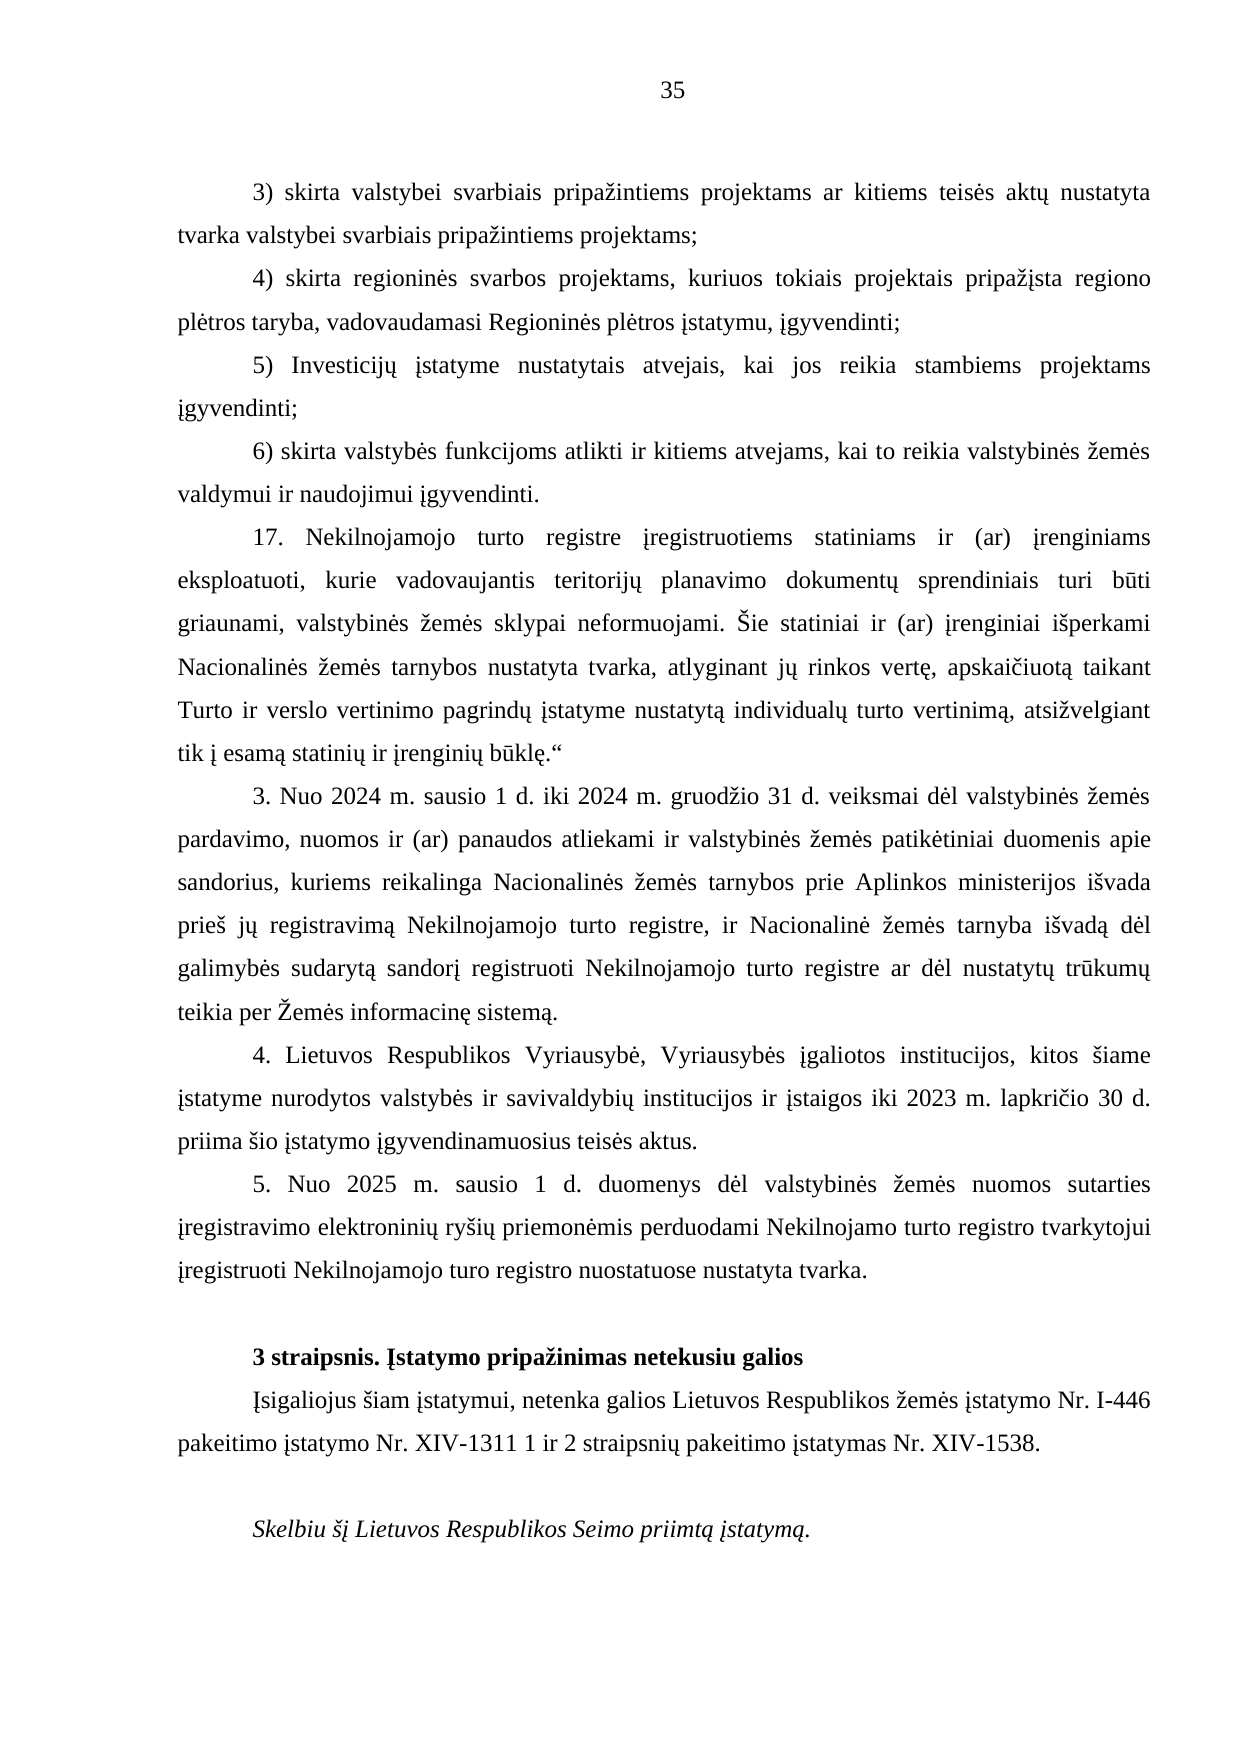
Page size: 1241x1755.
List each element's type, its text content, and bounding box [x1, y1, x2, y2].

text 5. Nuo 2025 m. sausio 1 d. duomenys dėl valstybinės žemės nuomos sutarties įregistravimo elektroninių ryšių priemonėmis perduodami Nekilnojamo turto registro tvarkytojui įregistruoti Nekilnojamojo turo registro nuostatuose nustatyta tvarka. [177, 1169, 1152, 1284]
text 4. Lietuvos Respublikos Vyriausybė, Vyriausybės įgaliotos institucijos, kitos šiame įstatyme nurodytos valstybės ir savivaldybių institucijos ir įstaigos iki 2023 m. lapkričio 30 d. priima šio įstatymo įgyvendinamuosius teisės aktus. [177, 1040, 1152, 1155]
text Įsigaliojus šiam įstatymui, netenka galios Lietuvos Respublikos žemės įstatymo Nr. I-446 pakeitimo įstatymo Nr. XIV-1311 1 ir 2 straipsnių pakeitimo įstatymas Nr. XIV-1538. [177, 1385, 1152, 1457]
text 3 straipsnis. Įstatymo pripažinimas netekusiu galios [177, 1342, 1152, 1370]
text 5) Investicijų įstatyme nustatytais atvejais, kai jos reikia stambiems projektams įgyvendinti; [177, 350, 1152, 422]
text 17. Nekilnojamojo turto registre įregistruotiems statiniams ir (ar) įrenginiams eksploatuoti, kurie vadovaujantis teritorijų planavimo dokumentų sprendiniais turi būti griaunami, valstybinės žemės sklypai neformuojami. Šie statiniai ir (ar) įrenginiai išperkami Nacionalinės žemės tarnybos nustatyta tvarka, atlyginant jų rinkos vertę, apskaičiuotą taikant Turto ir verslo vertinimo pagrindų įstatyme nustatytą individualų turto vertinimą, atsižvelgiant tik į esamą statinių ir įrenginių būklę.“ [177, 522, 1152, 767]
text 4) skirta regioninės svarbos projektams, kuriuos tokiais projektais pripažįsta regiono plėtros taryba, vadovaudamasi Regioninės plėtros įstatymu, įgyvendinti; [177, 263, 1152, 335]
text 3. Nuo 2024 m. sausio 1 d. iki 2024 m. gruodžio 31 d. veiksmai dėl valstybinės žemės pardavimo, nuomos ir (ar) panaudos atliekami ir valstybinės žemės patikėtiniai duomenis apie sandorius, kuriems reikalinga Nacionalinės žemės tarnybos prie Aplinkos ministerijos išvada prieš jų registravimą Nekilnojamojo turto registre, ir Nacionalinė žemės tarnyba išvadą dėl galimybės sudarytą sandorį registruoti Nekilnojamojo turto registre ar dėl nustatytų trūkumų teikia per Žemės informacinę sistemą. [177, 781, 1152, 1025]
text Skelbiu šį Lietuvos Respublikos Seimo priimtą įstatymą. [177, 1514, 1152, 1543]
text 3) skirta valstybei svarbiais pripažintiems projektams ar kitiems teisės aktų nustatyta tvarka valstybei svarbiais pripažintiems projektams; [177, 177, 1152, 249]
text 6) skirta valstybės funkcijoms atlikti ir kitiems atvejams, kai to reikia valstybinės žemės valdymui ir naudojimui įgyvendinti. [177, 436, 1152, 508]
